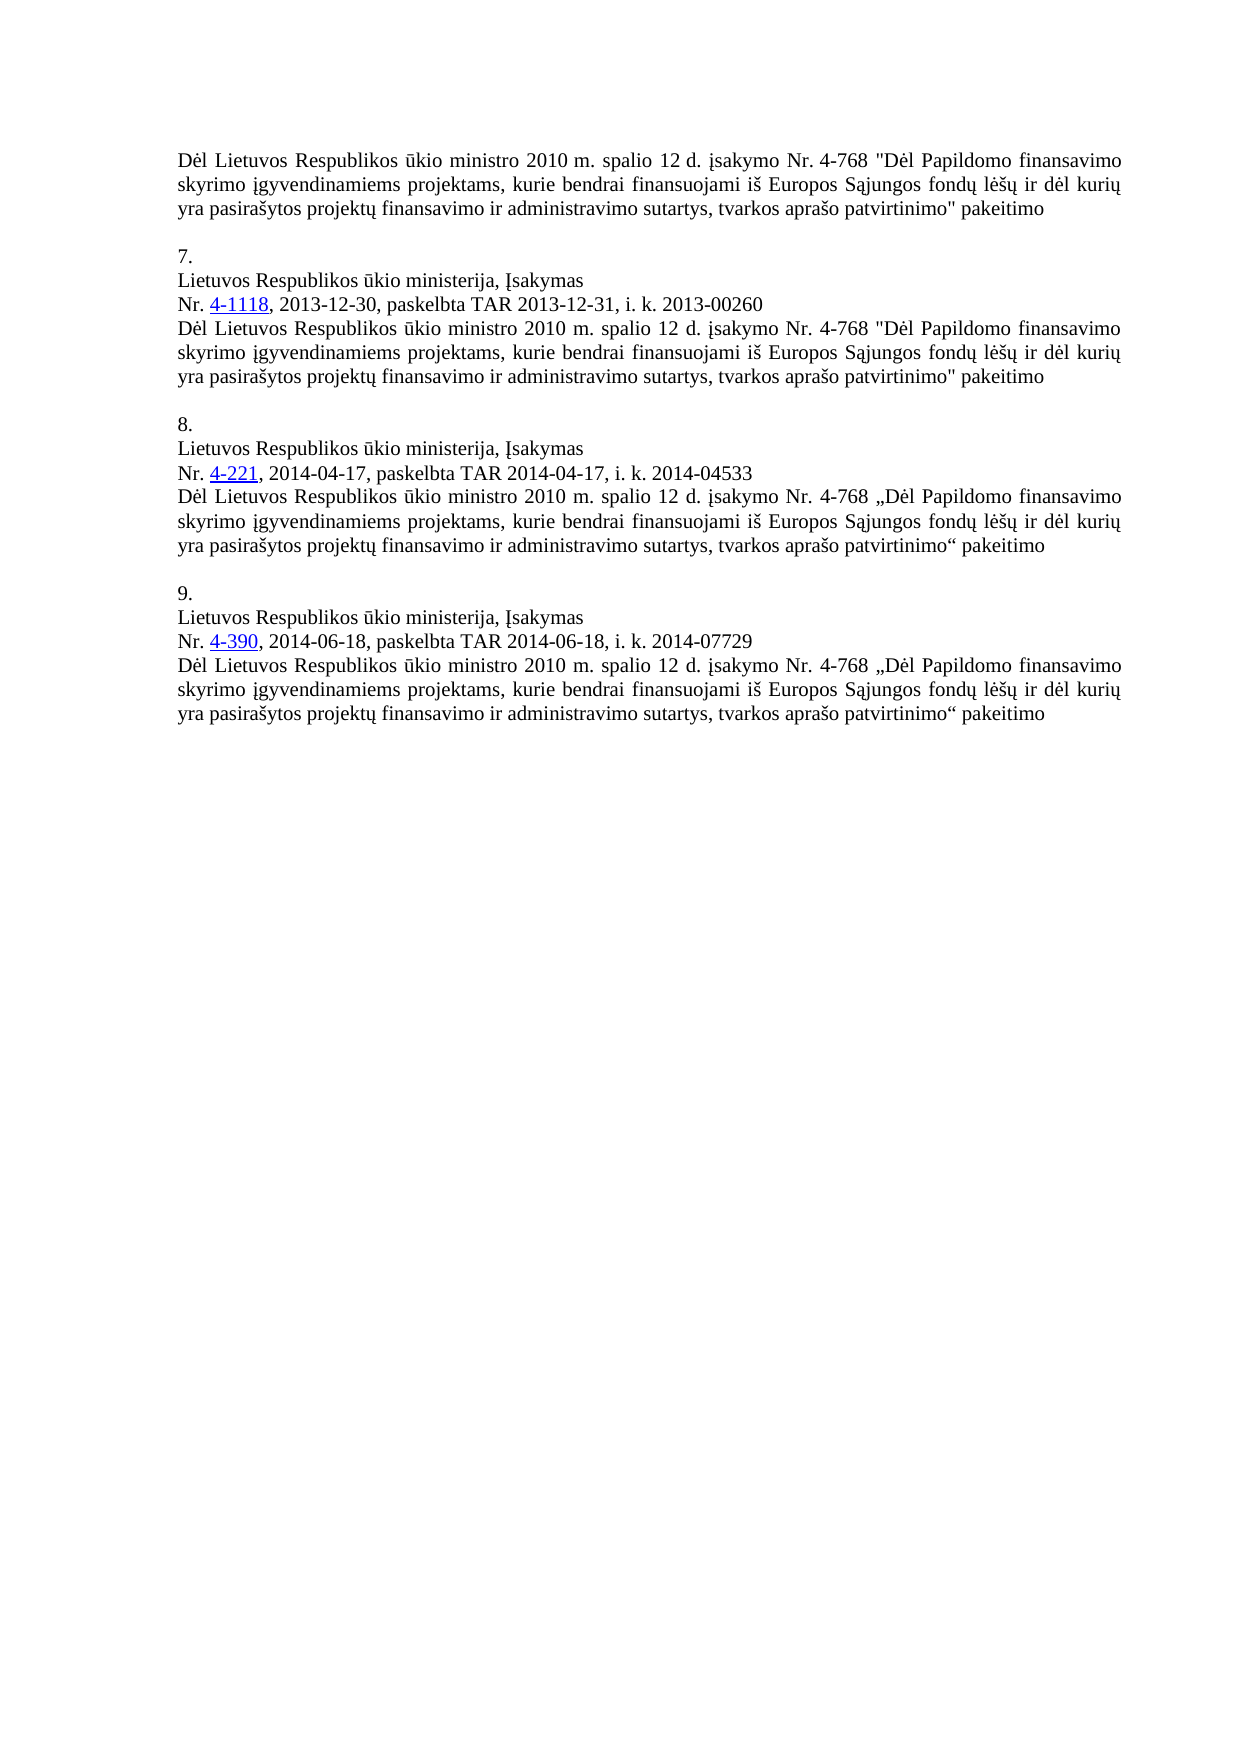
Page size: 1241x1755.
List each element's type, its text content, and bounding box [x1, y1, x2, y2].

text Dėl Lietuvos Respublikos ūkio ministro 2010 m. spalio 12 d. įsakymo Nr. 4-768 "Dėl Papildomo finansavimo skyrimo įgyvendinamiems projektams, kurie bendrai finansuojami iš Europos Sąjungos fondų lėšų ir dėl kurių yra pasirašytos projektų finansavimo ir administravimo sutartys, tvarkos aprašo patvirtinimo" pakeitimo [177, 316, 1122, 388]
text Nr. 4-221, 2014-04-17, paskelbta TAR 2014-04-17, i. k. 2014-04533 [177, 460, 1122, 484]
text 9. [177, 581, 1122, 605]
text Lietuvos Respublikos ūkio ministerija, Įsakymas [177, 268, 1122, 292]
text 7. [177, 244, 1122, 268]
text Nr. 4-1118, 2013-12-30, paskelbta TAR 2013-12-31, i. k. 2013-00260 [177, 292, 1122, 316]
text Dėl Lietuvos Respublikos ūkio ministro 2010 m. spalio 12 d. įsakymo Nr. 4-768 „Dėl Papildomo finansavimo skyrimo įgyvendinamiems projektams, kurie bendrai finansuojami iš Europos Sąjungos fondų lėšų ir dėl kurių yra pasirašytos projektų finansavimo ir administravimo sutartys, tvarkos aprašo patvirtinimo“ pakeitimo [177, 653, 1122, 725]
text Lietuvos Respublikos ūkio ministerija, Įsakymas [177, 436, 1122, 460]
text Nr. 4-390, 2014-06-18, paskelbta TAR 2014-06-18, i. k. 2014-07729 [177, 629, 1122, 653]
text 8. [177, 412, 1122, 436]
text Lietuvos Respublikos ūkio ministerija, Įsakymas [177, 605, 1122, 629]
text Dėl Lietuvos Respublikos ūkio ministro 2010 m. spalio 12 d. įsakymo Nr. 4-768 „Dėl Papildomo finansavimo skyrimo įgyvendinamiems projektams, kurie bendrai finansuojami iš Europos Sąjungos fondų lėšų ir dėl kurių yra pasirašytos projektų finansavimo ir administravimo sutartys, tvarkos aprašo patvirtinimo“ pakeitimo [177, 484, 1122, 557]
text Dėl Lietuvos Respublikos ūkio ministro 2010 m. spalio 12 d. įsakymo Nr. 4-768 "Dėl Papildomo finansavimo skyrimo įgyvendinamiems projektams, kurie bendrai finansuojami iš Europos Sąjungos fondų lėšų ir dėl kurių yra pasirašytos projektų finansavimo ir administravimo sutartys, tvarkos aprašo patvirtinimo" pakeitimo [177, 148, 1122, 220]
